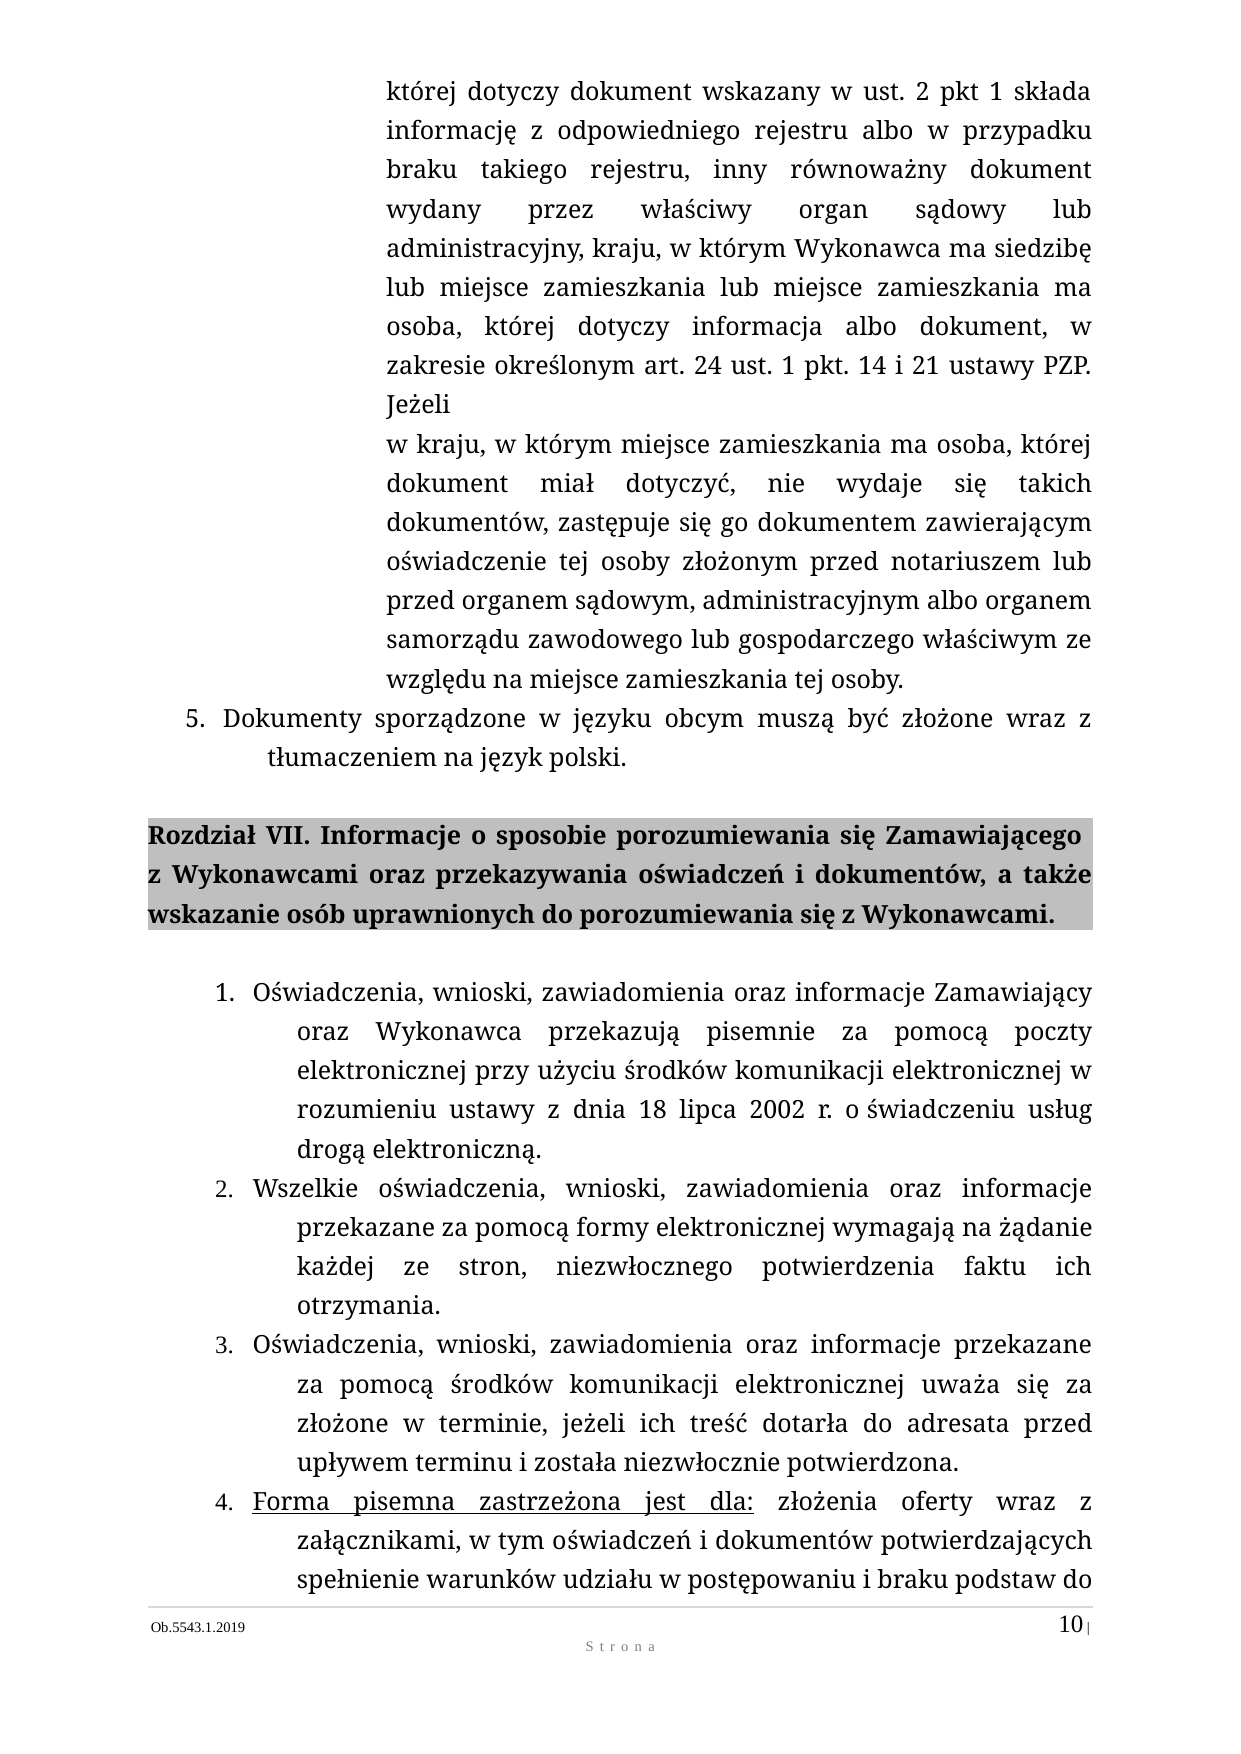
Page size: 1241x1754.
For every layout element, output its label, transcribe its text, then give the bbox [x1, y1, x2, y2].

list Oświadczenia, wnioski, zawiadomienia oraz informacje Zamawiający oraz Wykonawca przekazują pisemnie za pomocą poczty elektronicznej przy użyciu środków komunikacji elektronicznej w rozumieniu ustawy z dnia 18 lipca 2002 r. o świadczeniu usług drogą elektroniczną. [215, 974, 1093, 1165]
list Dokumenty sporządzone w języku obcym muszą być złożone wraz z tłumaczeniem na język polski. [185, 700, 1093, 774]
list której dotyczy dokument wskazany w ust. 2 pkt 1 składa informację z odpowiedniego rejestru albo w przypadku braku takiego rejestru, inny równoważny dokument wydany przez właściwy organ sądowy lub administracyjny, kraju, w którym Wykonawca ma siedzibę lub miejsce zamieszkania lub miejsce zamieszkania ma osoba, której dotyczy informacja albo dokument, w zakresie określonym art. 24 ust. 1 pkt. 14 i 21 ustawy PZP. Jeżeli w kraju, w którym miejsce zamieszkania ma osoba, której dokument miał dotyczyć, nie wydaje się takich dokumentów, zastępuje się go dokumentem zawierającym oświadczenie tej osoby złożonym przed notariuszem lub przed organem sądowym, administracyjnym albo organem samorządu zawodowego lub gospodarczego właściwym ze względu na miejsce zamieszkania tej osoby. [304, 74, 1093, 695]
list Wszelkie oświadczenia, wnioski, zawiadomienia oraz informacje przekazane za pomocą formy elektronicznej wymagają na żądanie każdej ze stron, niezwłocznego potwierdzenia faktu ich otrzymania. [215, 1170, 1093, 1322]
list Oświadczenia, wnioski, zawiadomienia oraz informacje przekazane za pomocą środków komunikacji elektronicznej uważa się za złożone w terminie, jeżeli ich treść dotarła do adresata przed upływem terminu i została niezwłocznie potwierdzona. [215, 1327, 1093, 1479]
text Rozdział VII. Informacje o sposobie porozumiewania się Zamawiającego z Wykonawcami oraz przekazywania oświadczeń i dokumentów, a także wskazanie osób uprawnionych do porozumiewania się z Wykonawcami. [148, 818, 1093, 930]
list Forma pisemna zastrzeżona jest dla: złożenia oferty wraz z załącznikami, w tym oświadczeń i dokumentów potwierdzających spełnienie warunków udziału w postępowaniu i braku podstaw do [215, 1484, 1093, 1596]
